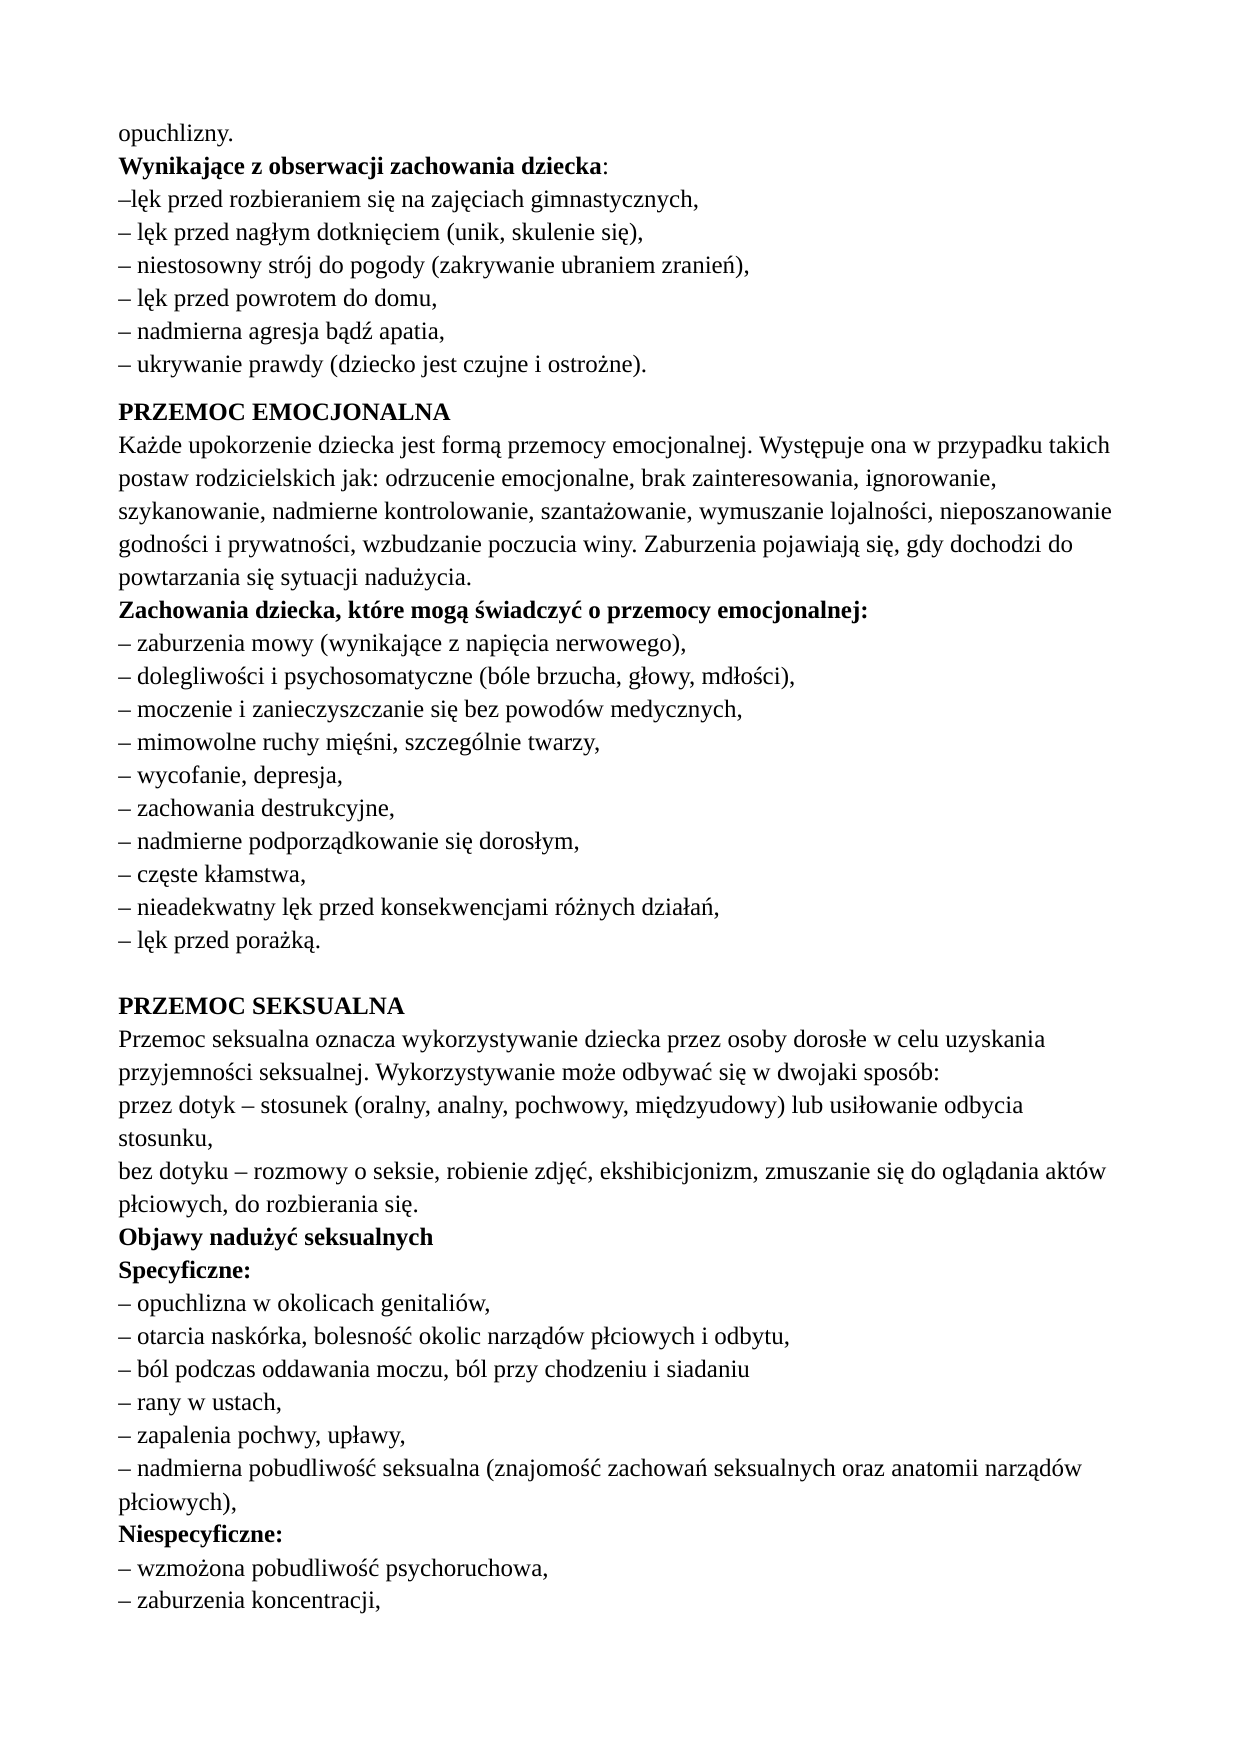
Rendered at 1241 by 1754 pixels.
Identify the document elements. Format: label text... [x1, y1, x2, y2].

text opuchlizny. Wynikające z obserwacji zachowania dziecka: –lęk przed rozbieraniem się na zajęciach gimnastycznych, – lęk przed nagłym dotknięciem (unik, skulenie się), – niestosowny strój do pogody (zakrywanie ubraniem zranień), – lęk przed powrotem do domu, – nadmierna agresja bądź apatia, – ukrywanie prawdy (dziecko jest czujne i ostrożne). [118, 118, 1122, 378]
text PRZEMOC EMOCJONALNA Każde upokorzenie dziecka jest formą przemocy emocjonalnej. Występuje ona w przypadku takich postaw rodzicielskich jak: odrzucenie emocjonalne, brak zainteresowania, ignorowanie, szykanowanie, nadmierne kontrolowanie, szantażowanie, wymuszanie lojalności, nieposzanowanie godności i prywatności, wzbudzanie poczucia winy. Zaburzenia pojawiają się, gdy dochodzi do powtarzania się sytuacji nadużycia. Zachowania dziecka, które mogą świadczyć o przemocy emocjonalnej: – zaburzenia mowy (wynikające z napięcia nerwowego), – dolegliwości i psychosomatyczne (bóle brzucha, głowy, mdłości), – moczenie i zanieczyszczanie się bez powodów medycznych, – mimowolne ruchy mięśni, szczególnie twarzy, – wycofanie, depresja, – zachowania destrukcyjne, – nadmierne podporządkowanie się dorosłym, – częste kłamstwa, – nieadekwatny lęk przed konsekwencjami różnych działań, – lęk przed porażką. PRZEMOC SEKSUALNA Przemoc seksualna oznacza wykorzystywanie dziecka przez osoby dorosłe w celu uzyskania przyjemności seksualnej. Wykorzystywanie może odbywać się w dwojaki sposób: przez dotyk – stosunek (oralny, analny, pochwowy, międzyudowy) lub usiłowanie odbycia stosunku, bez dotyku – rozmowy o seksie, robienie zdjęć, ekshibicjonizm, zmuszanie się do oglądania aktów płciowych, do rozbierania się. Objawy nadużyć seksualnych Specyficzne: – opuchlizna w okolicach genitaliów, – otarcia naskórka, bolesność okolic narządów płciowych i odbytu, – ból podczas oddawania moczu, ból przy chodzeniu i siadaniu – rany w ustach, – zapalenia pochwy, upławy, – nadmierna pobudliwość seksualna (znajomość zachowań seksualnych oraz anatomii narządów płciowych), Niespecyficzne: – wzmożona pobudliwość psychoruchowa, – zaburzenia koncentracji, [118, 397, 1122, 1614]
